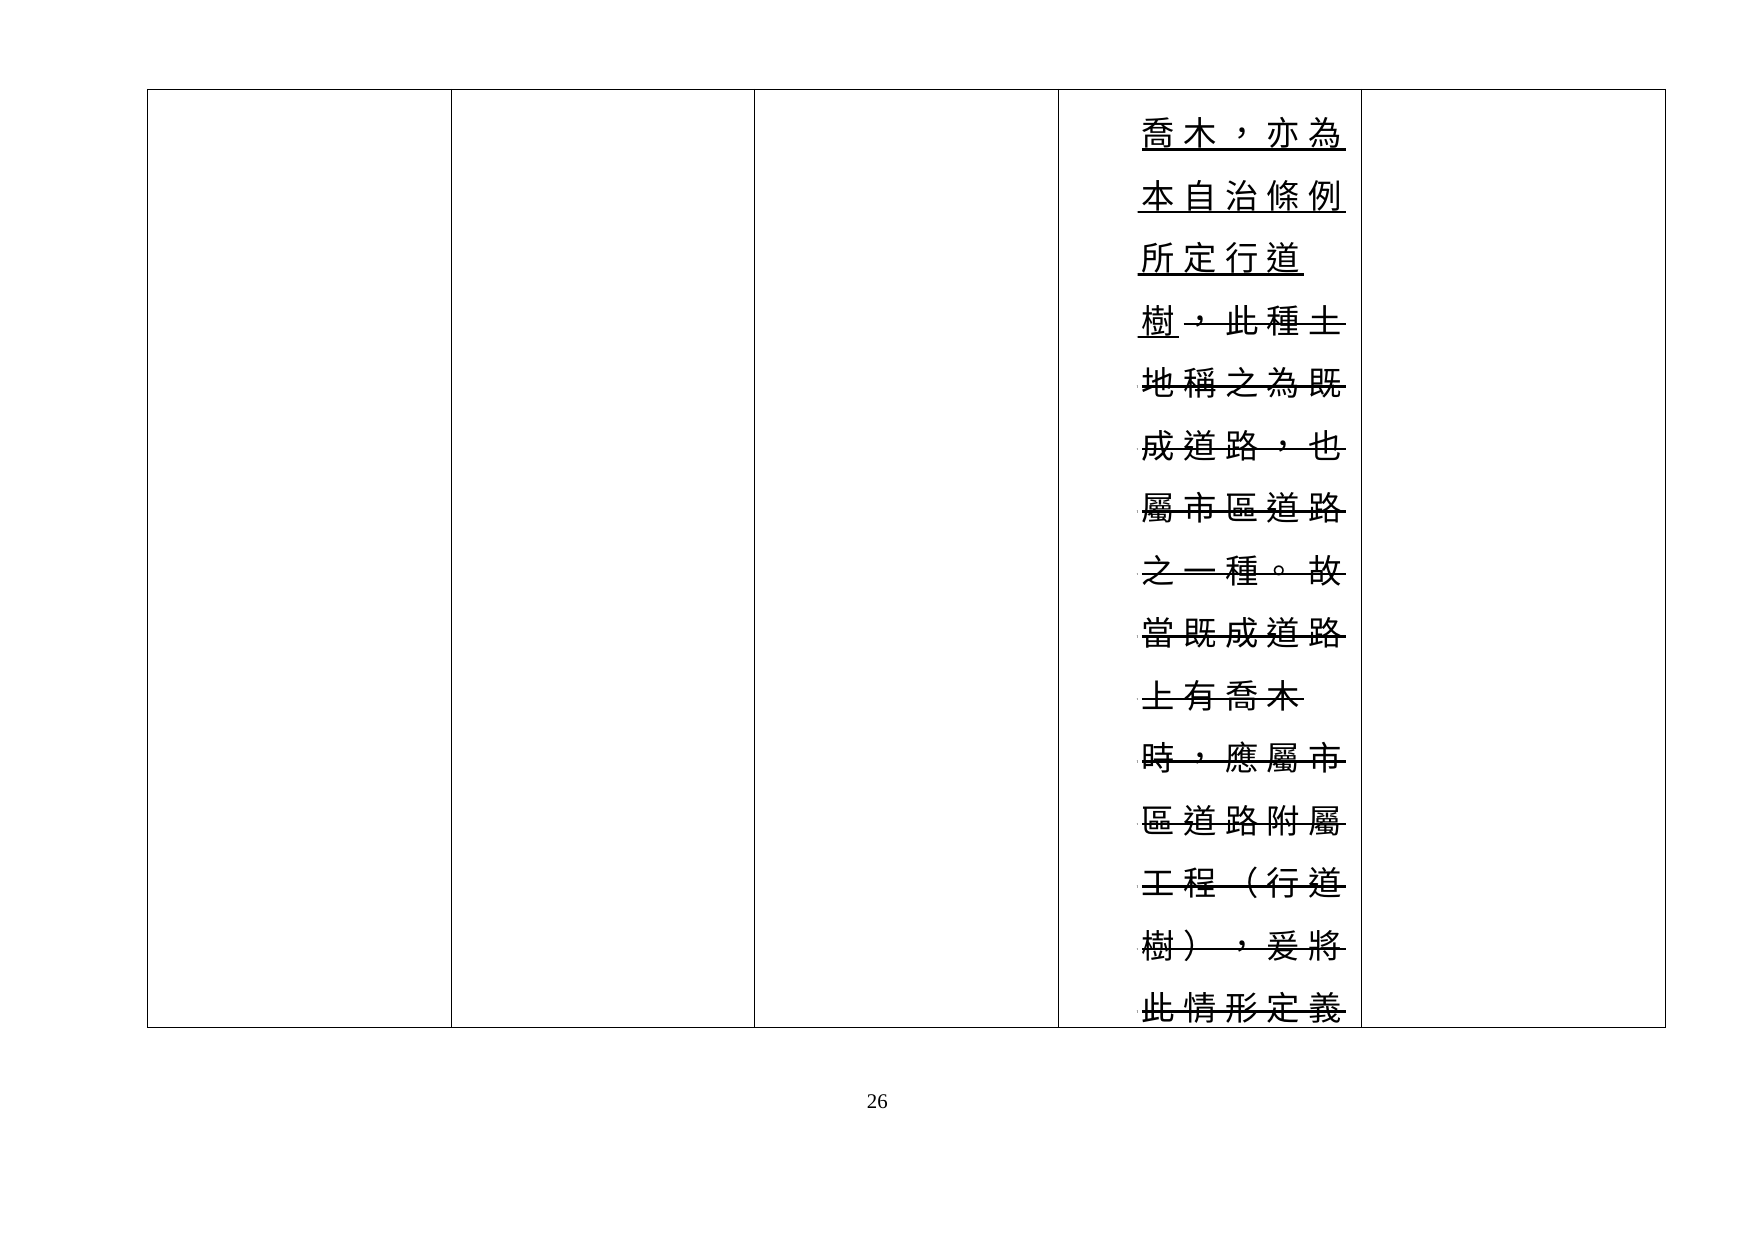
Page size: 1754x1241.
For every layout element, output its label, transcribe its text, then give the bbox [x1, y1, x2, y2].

table_cell 喬木，亦為本自治條例所定行道樹，此種土地稱之為既成道路，也屬市區道路之一種。故當既成道路上有喬木時，應屬市區道路附屬工程（行道樹），爰將此情形定義 [1059, 90, 1361, 1027]
table_cell [755, 90, 1058, 1027]
table_cell [452, 90, 754, 1027]
table_cell [1362, 90, 1665, 1027]
table_cell [148, 90, 451, 1027]
